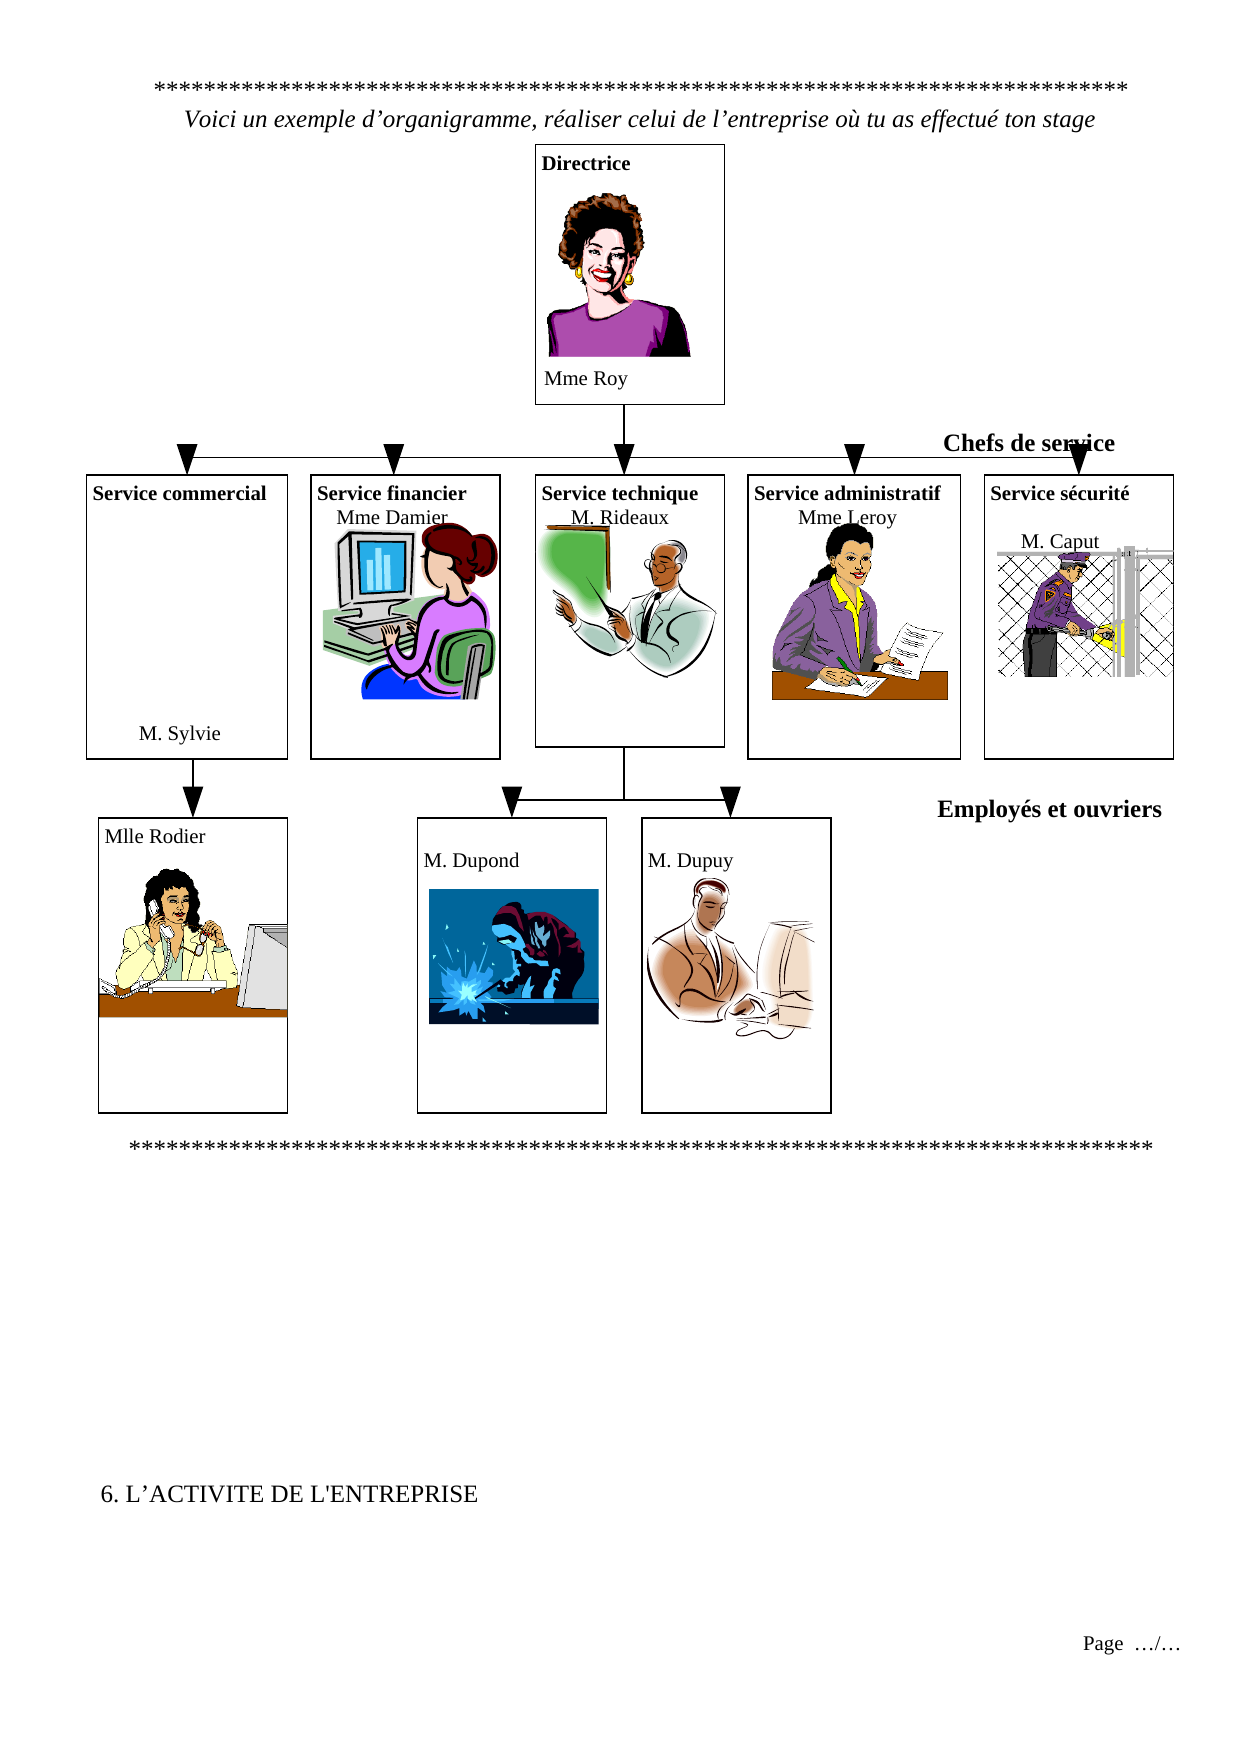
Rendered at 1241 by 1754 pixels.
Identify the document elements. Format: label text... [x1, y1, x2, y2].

text ****************************************************************************** [100, 75, 1181, 104]
text Voici un exemple d’organigramme, réaliser celui de l’entreprise où tu as effectué ton stage [100, 104, 1181, 132]
text 6. L’ACTIVITE DE L'ENTREPRISE [100, 1479, 1181, 1508]
text ********************************************************************************** [100, 1134, 1181, 1163]
